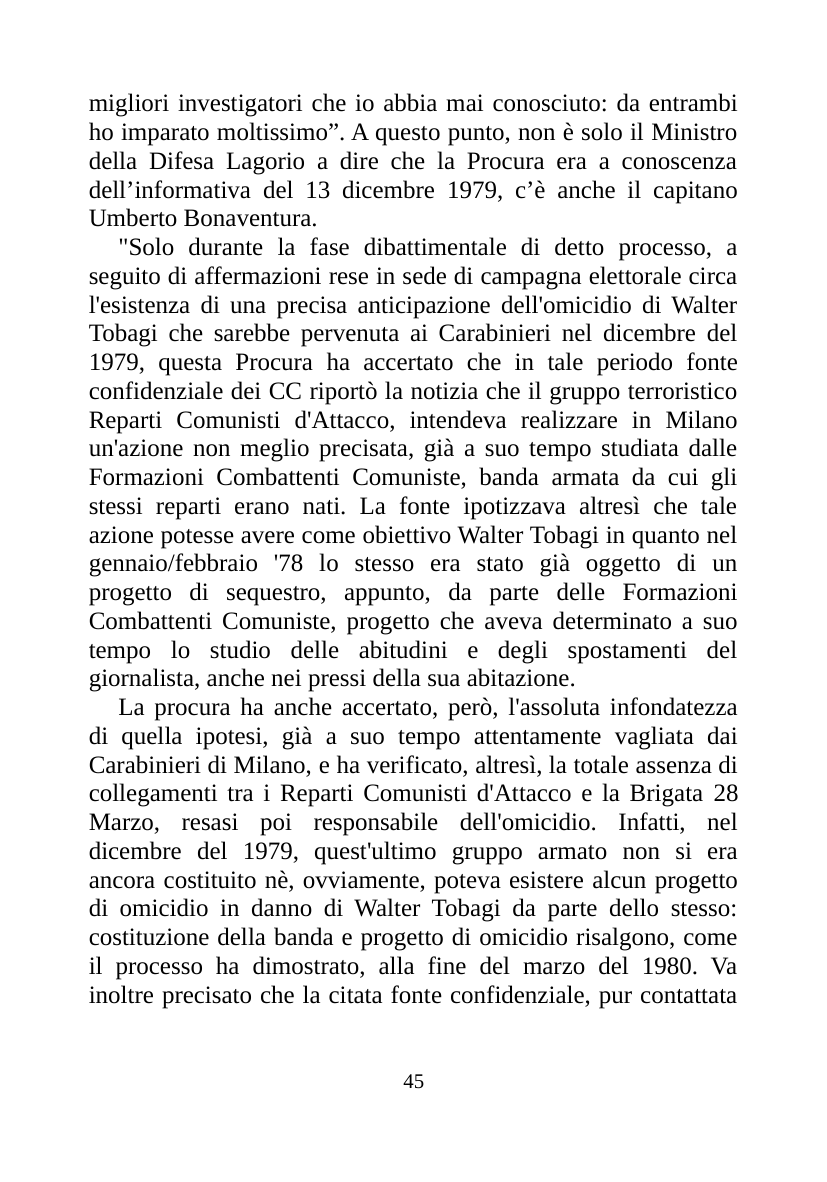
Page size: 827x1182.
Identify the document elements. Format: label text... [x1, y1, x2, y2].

text "Solo durante la fase dibattimentale di detto processo, a seguito di affermazioni rese in sede di campagna elettorale circa l'esistenza di una precisa anticipazione dell'omicidio di Walter Tobagi che sarebbe pervenuta ai Carabinieri nel dicembre del 1979, questa Procura ha accertato che in tale periodo fonte confidenziale dei CC riportò la notizia che il gruppo terroristico Reparti Comunisti d'Attacco, intendeva realizzare in Milano un'azione non meglio precisata, già a suo tempo studiata dalle Formazioni Combattenti Comuniste, banda armata da cui gli stessi reparti erano nati. La fonte ipotizzava altresì che tale azione potesse avere come obiettivo Walter Tobagi in quanto nel gennaio/febbraio '78 lo stesso era stato già oggetto di un progetto di sequestro, appunto, da parte delle Formazioni Combattenti Comuniste, progetto che aveva determinato a suo tempo lo studio delle abitudini e degli spostamenti del giornalista, anche nei pressi della sua abitazione. [88, 232, 738, 692]
text La procura ha anche accertato, però, l'assoluta infondatezza di quella ipotesi, già a suo tempo attentamente vagliata dai Carabinieri di Milano, e ha verificato, altresì, la totale assenza di collegamenti tra i Reparti Comunisti d'Attacco e la Brigata 28 Marzo, resasi poi responsabile dell'omicidio. Infatti, nel dicembre del 1979, quest'ultimo gruppo armato non si era ancora costituito nè, ovviamente, poteva esistere alcun progetto di omicidio in danno di Walter Tobagi da parte dello stesso: costituzione della banda e progetto di omicidio risalgono, come il processo ha dimostrato, alla fine del marzo del 1980. Va inoltre precisato che la citata fonte confidenziale, pur contattata [88, 692, 738, 1008]
text migliori investigatori che io abbia mai conosciuto: da entrambi ho imparato moltissimo”. A questo punto, non è solo il Ministro della Difesa Lagorio a dire che la Procura era a conoscenza dell’informativa del 13 dicembre 1979, c’è anche il capitano Umberto Bonaventura. [88, 88, 738, 232]
